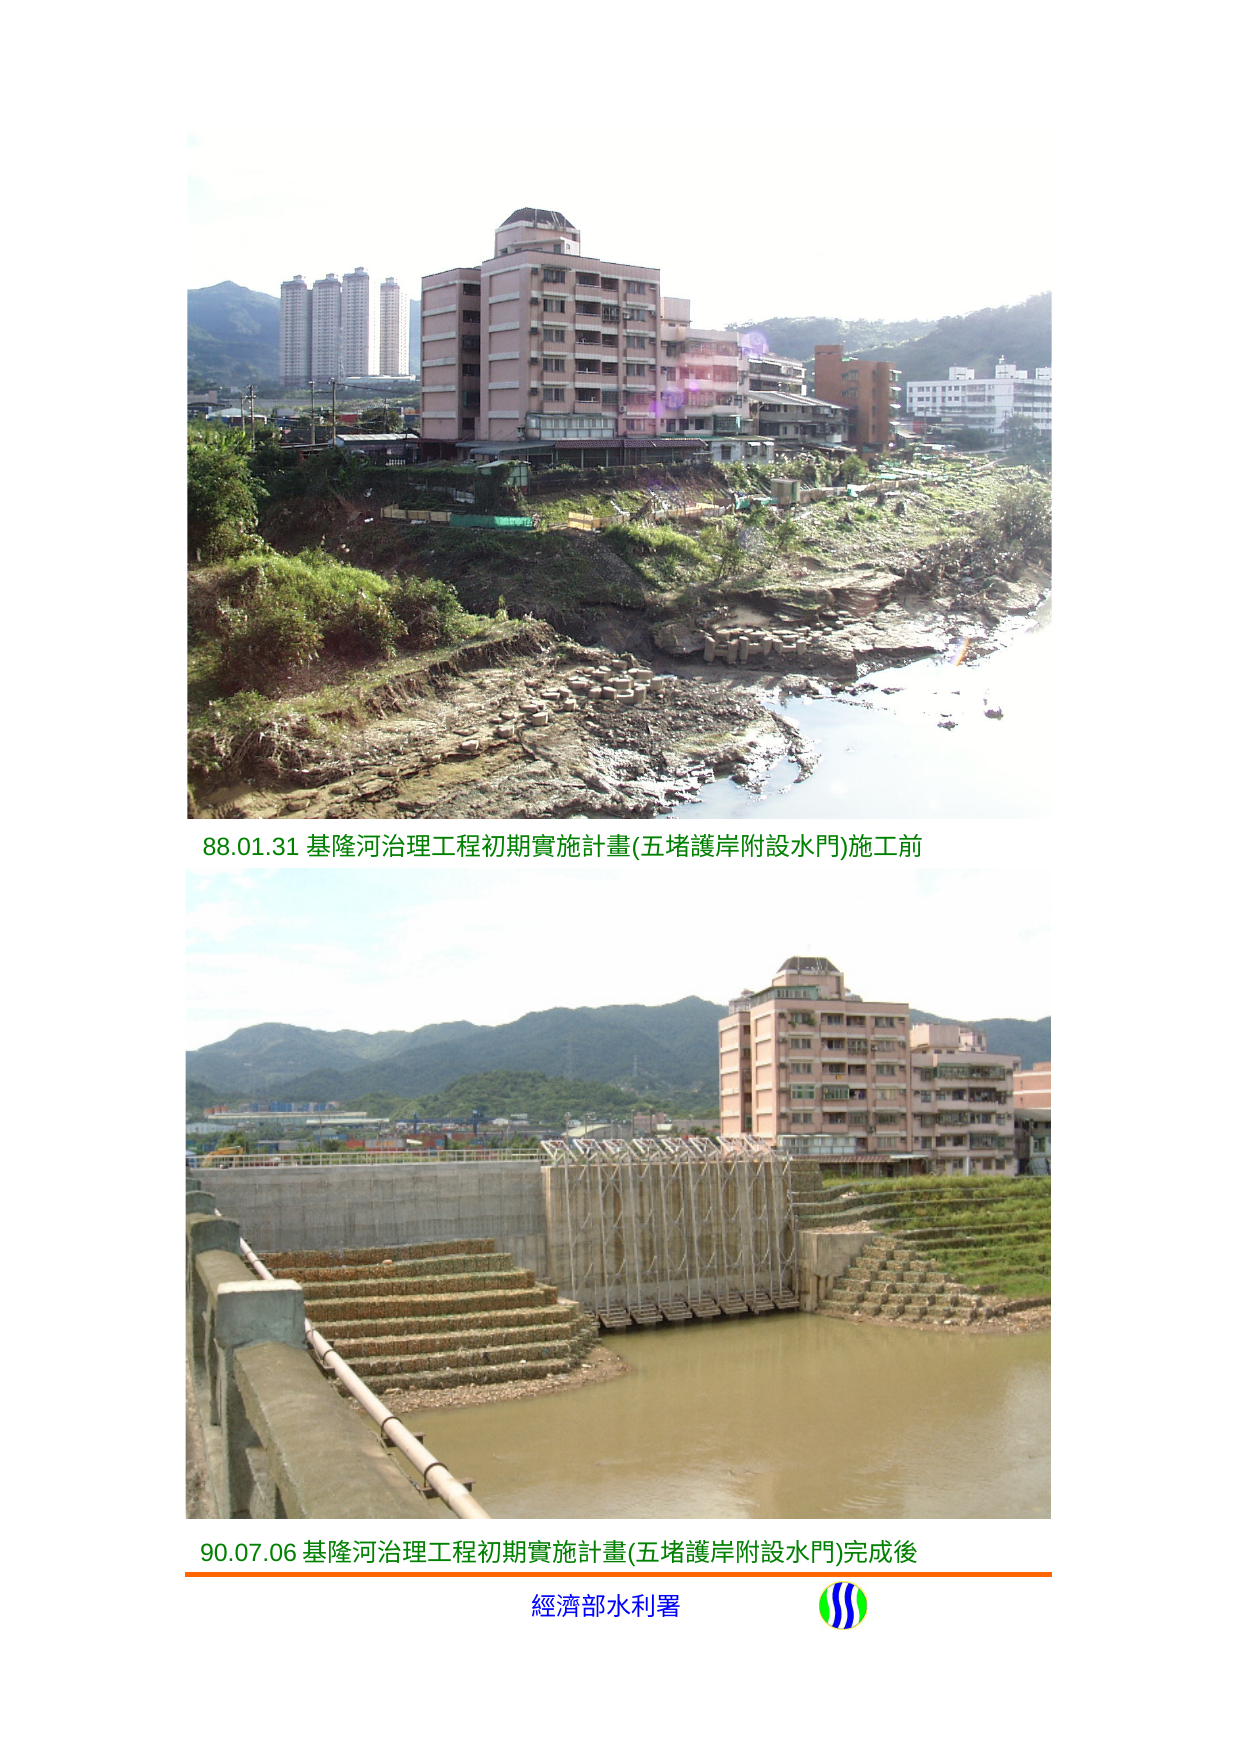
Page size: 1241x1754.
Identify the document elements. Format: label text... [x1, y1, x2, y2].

text 90.07.06基隆河治理工程初期實施計畫(五堵護岸附設水門)完成後 [200, 1532, 1049, 1569]
picture [187, 126, 1052, 819]
picture [185, 868, 1051, 1519]
text 88.01.31 基隆河治理工程初期實施計畫(五堵護岸附設水門)施工前 [202, 827, 1052, 863]
picture [818, 1581, 868, 1630]
